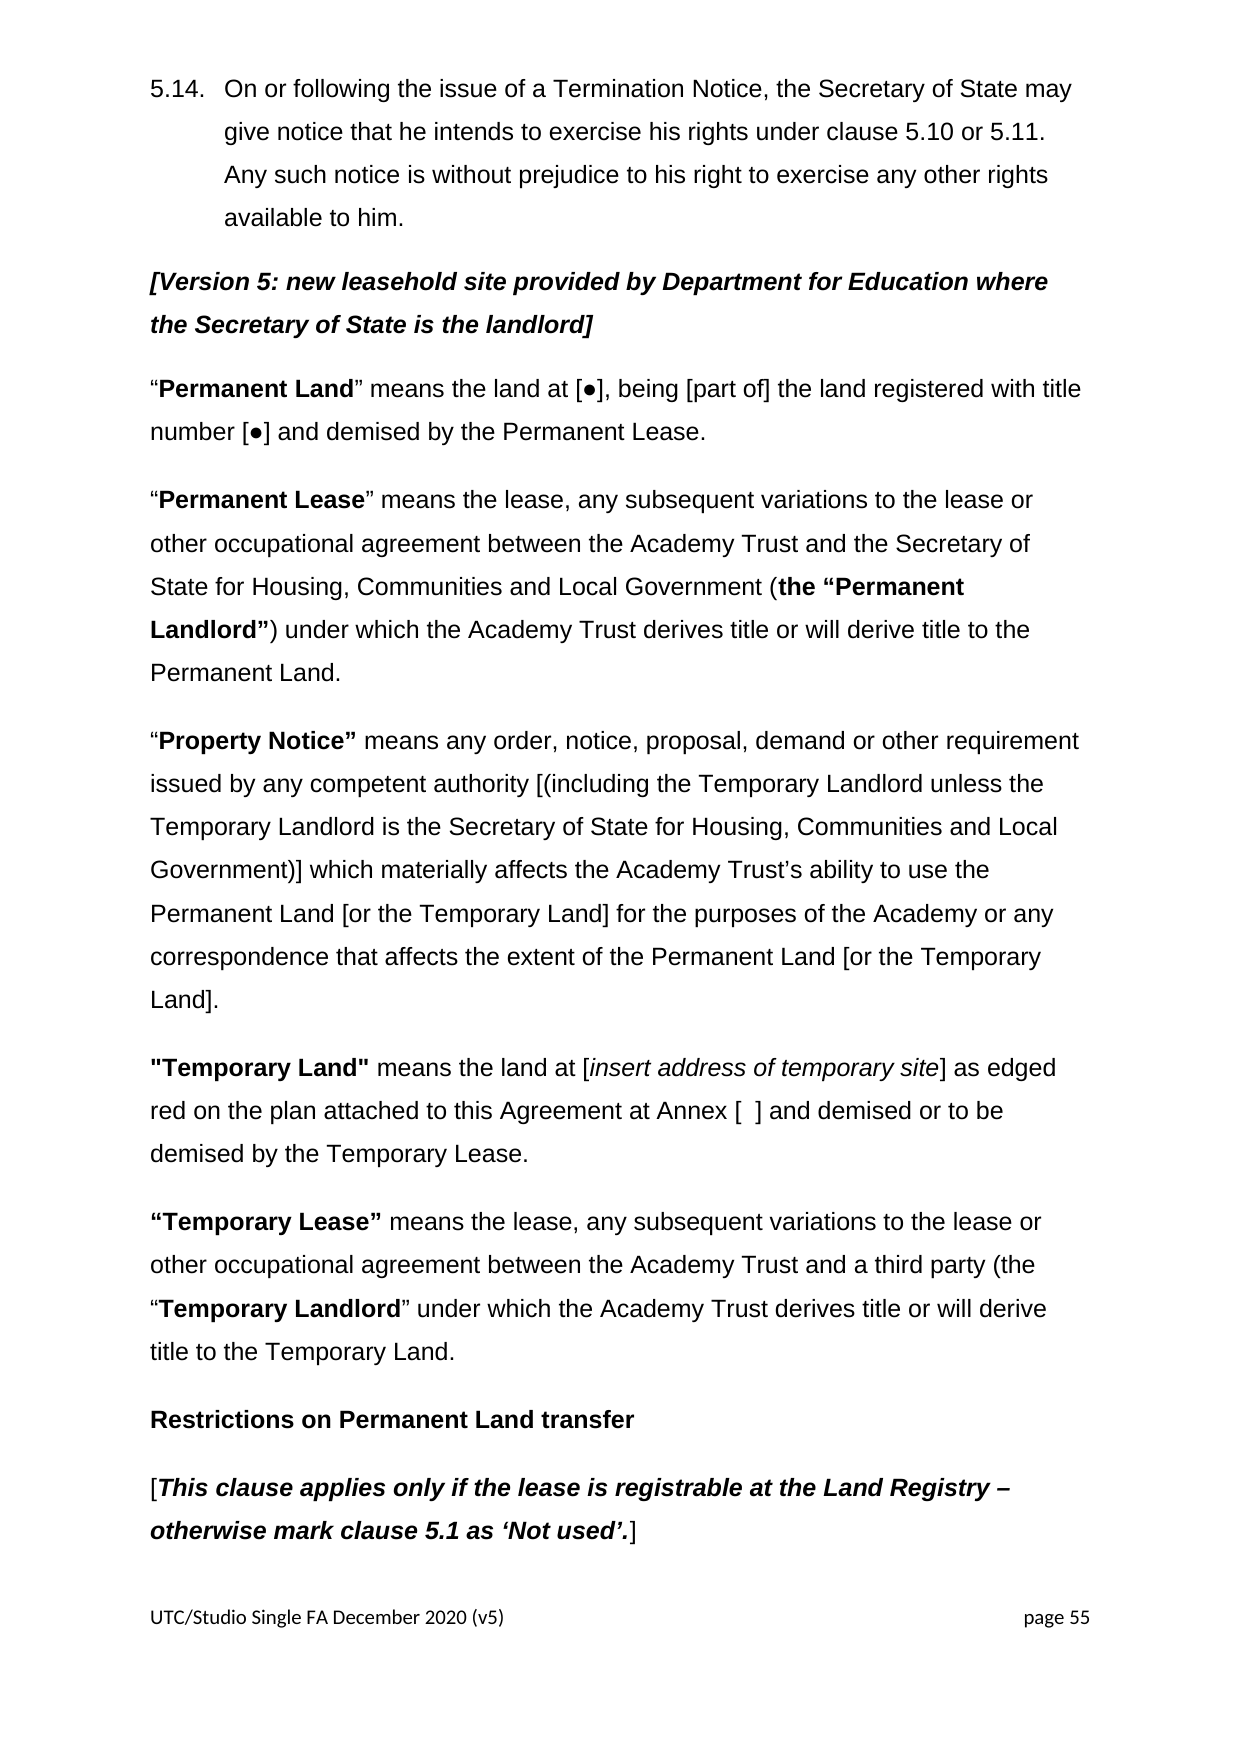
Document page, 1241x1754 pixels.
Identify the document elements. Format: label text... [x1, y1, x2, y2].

text “Temporary Lease” means the lease, any subsequent variations to the lease or other occupational agreement between the Academy Trust and a third party (the “Temporary Landlord” under which the Academy Trust derives title or will derive title to the Temporary Land. [150, 1207, 1090, 1365]
text Restrictions on Permanent Land transfer [150, 1405, 1090, 1433]
subtitle [Version 5: new leasehold site provided by Department for Education where the Secretary of State is the landlord] [150, 267, 1090, 339]
text "Temporary Land" means the land at [insert address of temporary site] as edged red on the plan attached to this Agreement at Annex [ ] and demised or to be demised by the Temporary Lease. [150, 1053, 1090, 1168]
text [This clause applies only if the lease is registrable at the Land Registry – otherwise mark clause 5.1 as ‘Not used’.] [150, 1473, 1090, 1545]
text 5.14. On or following the issue of a Termination Notice, the Secretary of State may give notice that he intends to exercise his rights under clause 5.10 or 5.11. Any such notice is without prejudice to his right to exercise any other rights available to him. [150, 74, 1090, 232]
text “Property Notice” means any order, notice, proposal, demand or other requirement issued by any competent authority [(including the Temporary Landlord unless the Temporary Landlord is the Secretary of State for Housing, Communities and Local Government)] which materially affects the Academy Trust’s ability to use the Permanent Land [or the Temporary Land] for the purposes of the Academy or any correspondence that affects the extent of the Permanent Land [or the Temporary Land]. [150, 726, 1090, 1013]
text “Permanent Land” means the land at [●], being [part of] the land registered with title number [●] and demised by the Permanent Lease. [150, 374, 1090, 446]
text “Permanent Lease” means the lease, any subsequent variations to the lease or other occupational agreement between the Academy Trust and the Secretary of State for Housing, Communities and Local Government (the “Permanent Landlord”) under which the Academy Trust derives title or will derive title to the Permanent Land. [150, 485, 1090, 687]
